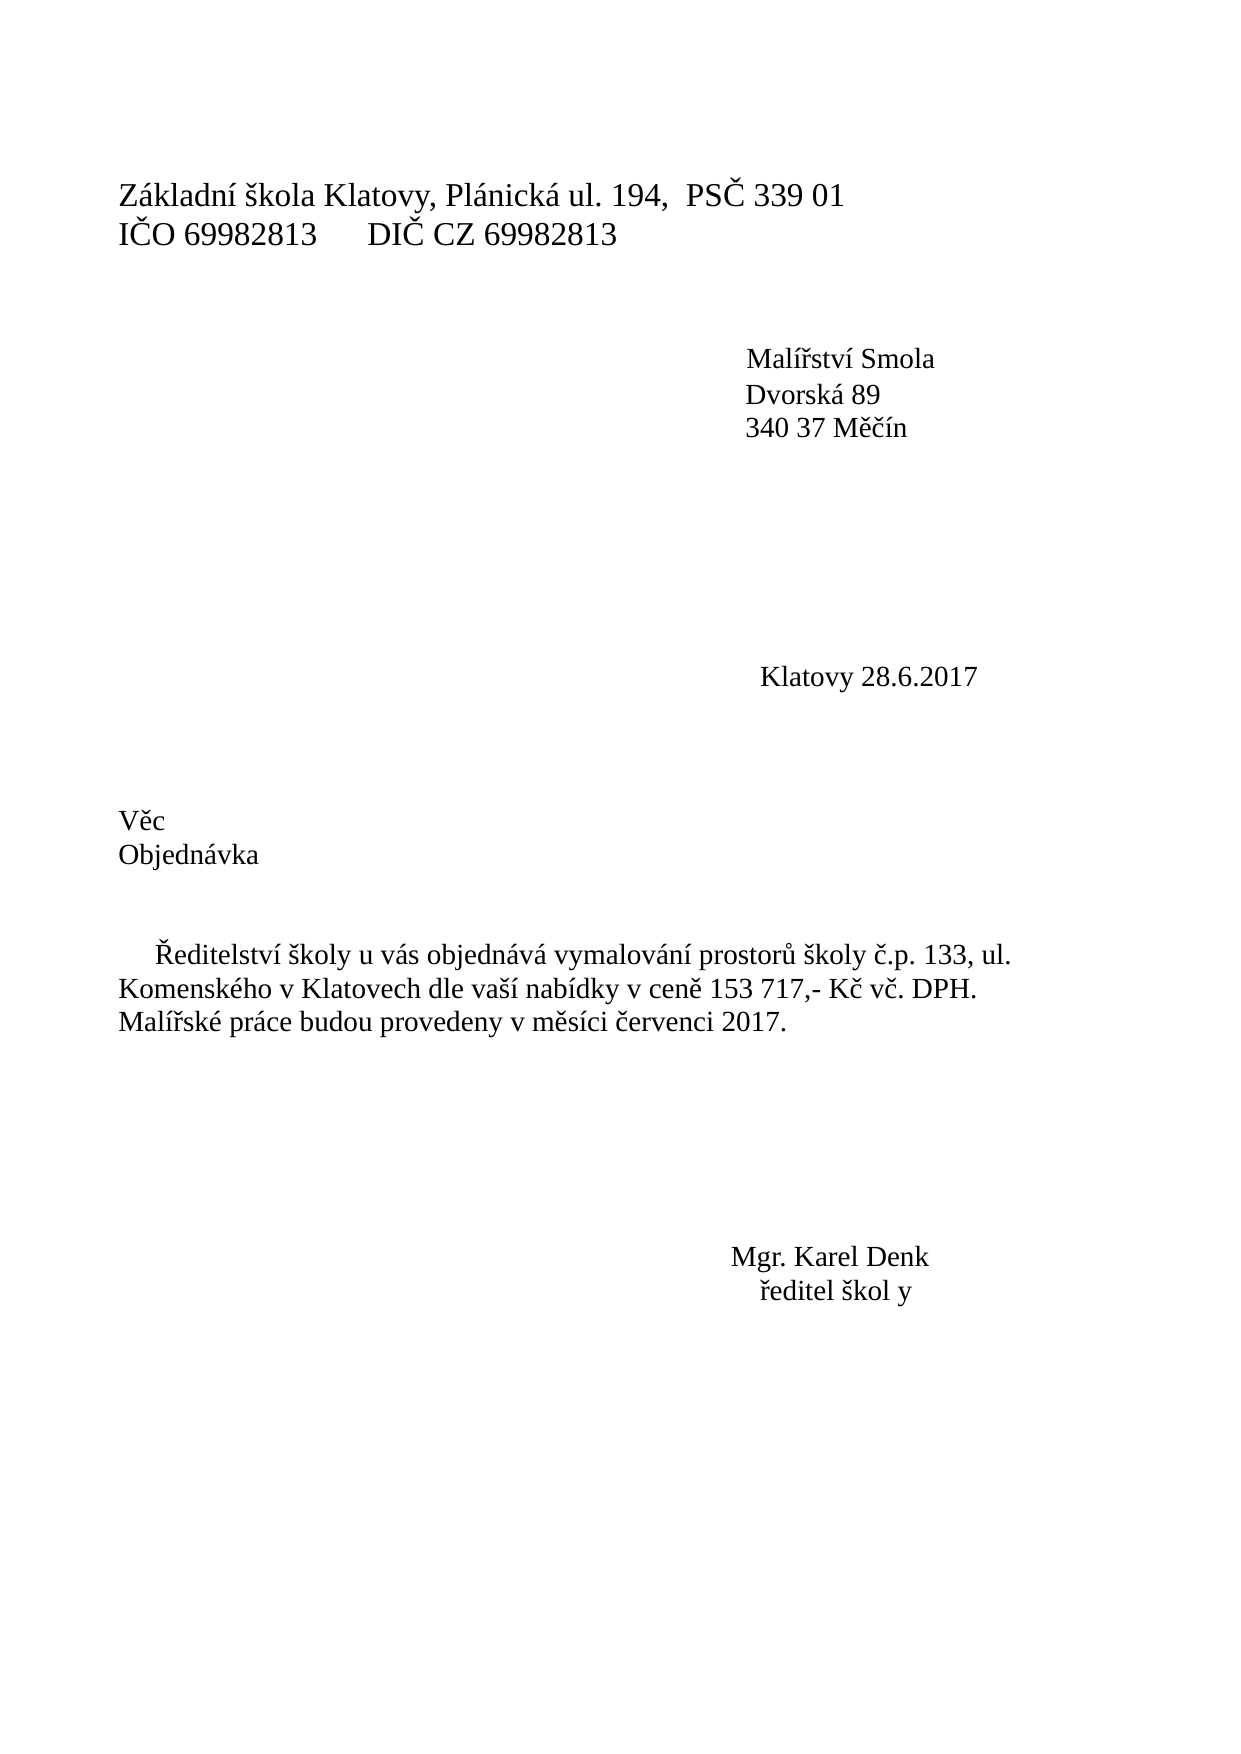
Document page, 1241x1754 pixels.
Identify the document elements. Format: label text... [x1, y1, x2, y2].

text Objednávka [118, 837, 1122, 870]
text Malířské práce budou provedeny v měsíci červenci 2017. [118, 1004, 1122, 1038]
text IČO 69982813 DIČ CZ 69982813 [118, 214, 1122, 252]
text Ředitelství školy u vás objednává vymalování prostorů školy č.p. 133, ul. Komenského v Klatovech dle vaší nabídky v ceně 153 717,- Kč vč. DPH. [118, 937, 1122, 1004]
text Klatovy 28.6.2017 [118, 659, 1122, 693]
text Mgr. Karel Denk [118, 1239, 1122, 1273]
text ředitel škol y [118, 1273, 1122, 1306]
text Základní škola Klatovy, Plánická ul. 194, PSČ 339 01 [118, 176, 1122, 214]
text Malířství Smola [118, 334, 1122, 377]
text 340 37 Měčín [118, 410, 1122, 444]
text Věc [118, 803, 1122, 837]
text Dvorská 89 [118, 377, 1122, 410]
